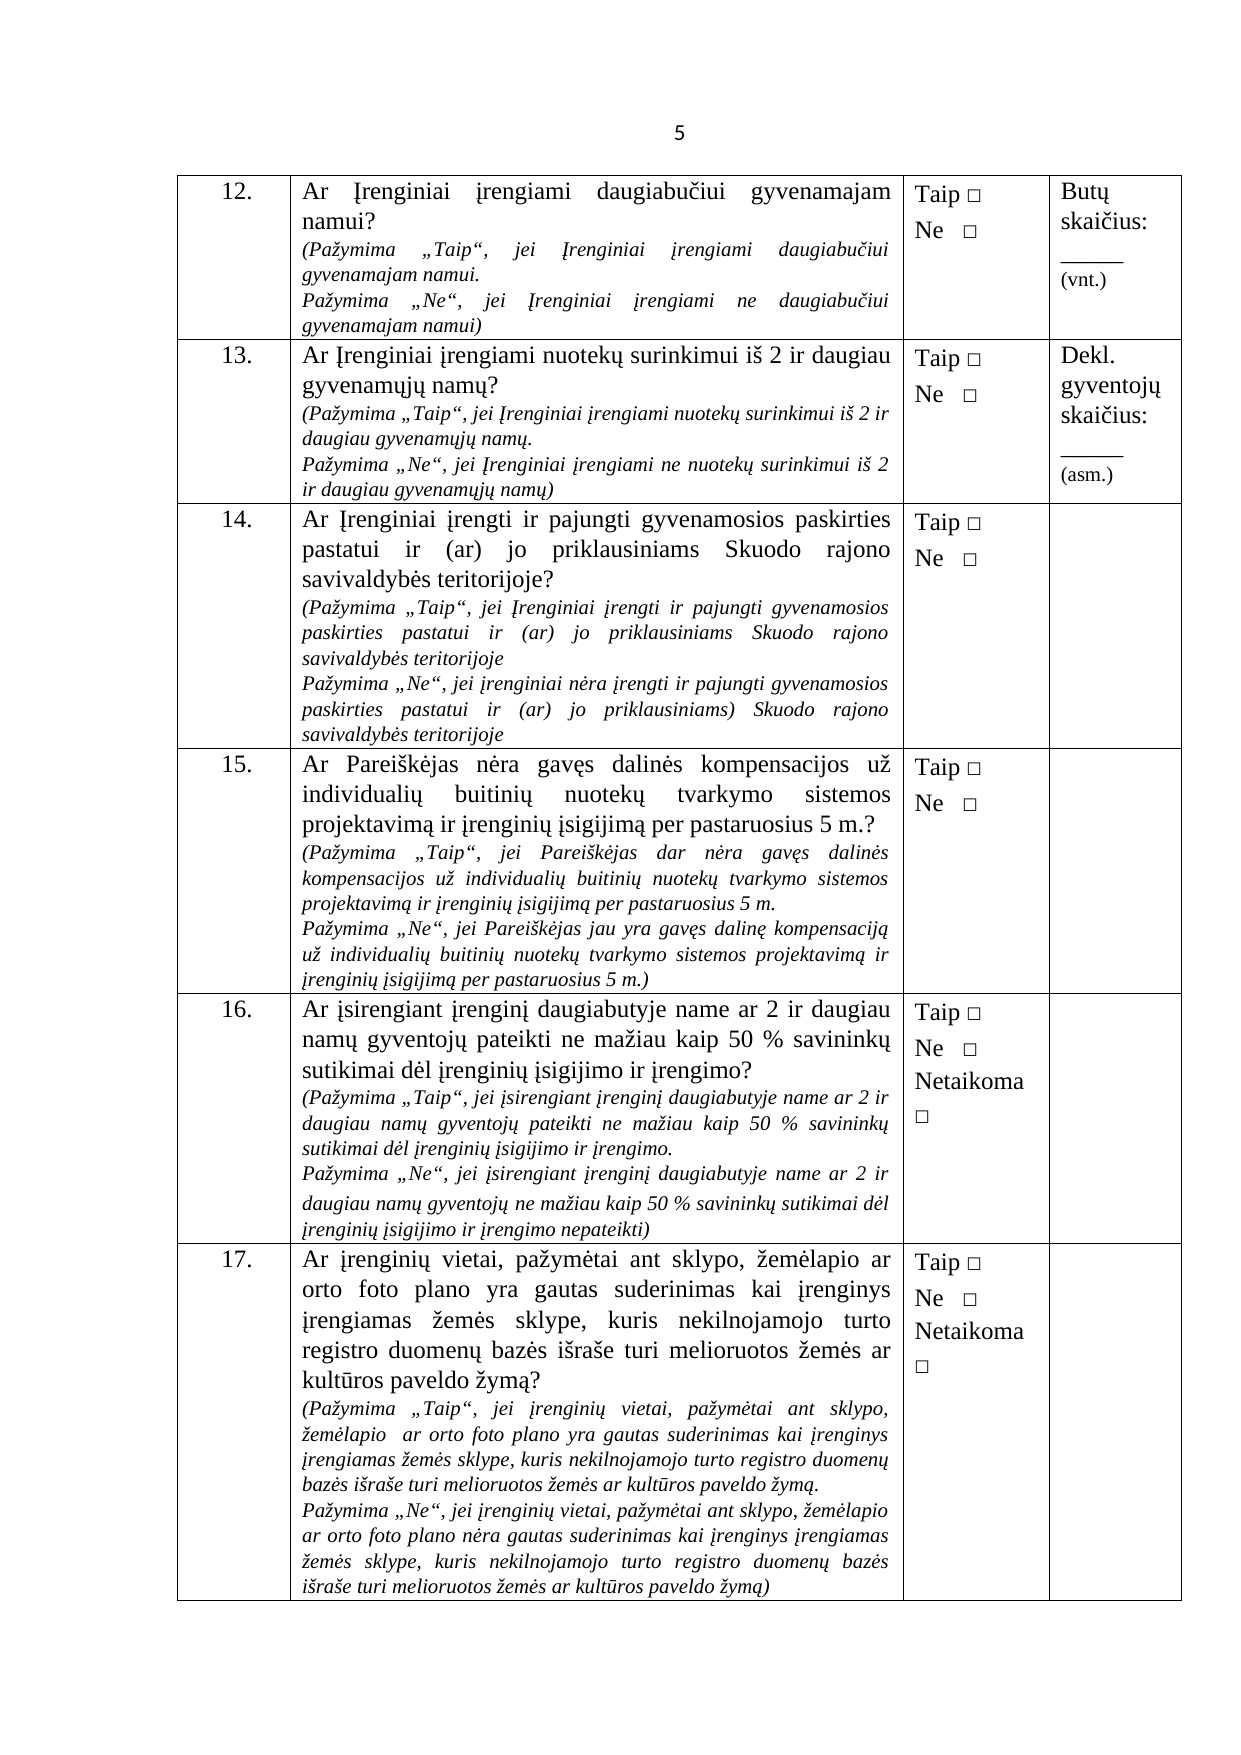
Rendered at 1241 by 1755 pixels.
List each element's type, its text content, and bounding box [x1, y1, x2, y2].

table_cell [1050, 994, 1181, 1243]
table_cell Ar įsirengiant įrenginį daugiabutyje name ar 2 ir daugiau namų gyventojų pateikti ne mažiau kaip 50 % savininkų sutikimai dėl įrenginių įsigijimo ir įrengimo? (Pažymima „Taip“, jei įsirengiant įrenginį daugiabutyje name ar 2 ir daugiau namų gyventojų pateikti ne mažiau kaip 50 % savininkų sutikimai dėl įrenginių įsigijimo ir įrengimo. Pažymima „Ne“, jei įsirengiant įrenginį daugiabutyje name ar 2 ir daugiau namų gyventojų ne mažiau kaip 50 % savininkų sutikimai dėl įrenginių įsigijimo ir įrengimo nepateikti) [291, 994, 903, 1243]
table_cell Taip ☐ Ne ☐ [904, 749, 1049, 993]
table_cell 12. [178, 176, 290, 339]
table_cell Ar Įrenginiai įrengti ir pajungti gyvenamosios paskirties pastatui ir (ar) jo priklausiniams Skuodo rajono savivaldybės teritorijoje? (Pažymima „Taip“, jei Įrenginiai įrengti ir pajungti gyvenamosios paskirties pastatui ir (ar) jo priklausiniams Skuodo rajono savivaldybės teritorijoje Pažymima „Ne“, jei įrenginiai nėra įrengti ir pajungti gyvenamosios paskirties pastatui ir (ar) jo priklausiniams) Skuodo rajono savivaldybės teritorijoje [291, 504, 903, 748]
table_cell Ar įrenginių vietai, pažymėtai ant sklypo, žemėlapio ar orto foto plano yra gautas suderinimas kai įrenginys įrengiamas žemės sklype, kuris nekilnojamojo turto registro duomenų bazės išraše turi melioruotos žemės ar kultūros paveldo žymą? (Pažymima „Taip“, jei įrenginių vietai, pažymėtai ant sklypo, žemėlapio ar orto foto plano yra gautas suderinimas kai įrenginys įrengiamas žemės sklype, kuris nekilnojamojo turto registro duomenų bazės išraše turi melioruotos žemės ar kultūros paveldo žymą. Pažymima „Ne“, jei įrenginių vietai, pažymėtai ant sklypo, žemėlapio ar orto foto plano nėra gautas suderinimas kai įrenginys įrengiamas žemės sklype, kuris nekilnojamojo turto registro duomenų bazės išraše turi melioruotos žemės ar kultūros paveldo žymą) [291, 1244, 903, 1600]
table_cell 13. [178, 340, 290, 503]
table_cell 14. [178, 504, 290, 748]
table_cell 17. [178, 1244, 290, 1600]
table_cell Ar Įrenginiai įrengiami nuotekų surinkimui iš 2 ir daugiau gyvenamųjų namų? (Pažymima „Taip“, jei Įrenginiai įrengiami nuotekų surinkimui iš 2 ir daugiau gyvenamųjų namų. Pažymima „Ne“, jei Įrenginiai įrengiami ne nuotekų surinkimui iš 2 ir daugiau gyvenamųjų namų) [291, 340, 903, 503]
table_cell [1050, 504, 1181, 748]
table_cell Taip ☐ Ne ☐ Netaikoma ☐ [904, 994, 1049, 1243]
table_cell Taip ☐ Ne ☐ Netaikoma ☐ [904, 1244, 1049, 1600]
table_cell [1050, 749, 1181, 993]
table_cell Taip ☐ Ne ☐ [904, 340, 1049, 503]
table_cell Taip ☐ Ne ☐ [904, 504, 1049, 748]
table_cell Taip ☐ Ne ☐ [904, 176, 1049, 339]
table_cell Butų skaičius: _____ (vnt.) [1050, 176, 1181, 339]
table_cell Dekl. gyventojų skaičius: _____ (asm.) [1050, 340, 1181, 503]
table_cell Ar Įrenginiai įrengiami daugiabučiui gyvenamajam namui? (Pažymima „Taip“, jei Įrenginiai įrengiami daugiabučiui gyvenamajam namui. Pažymima „Ne“, jei Įrenginiai įrengiami ne daugiabučiui gyvenamajam namui) [291, 176, 903, 339]
table_cell Ar Pareiškėjas nėra gavęs dalinės kompensacijos už individualių buitinių nuotekų tvarkymo sistemos projektavimą ir įrenginių įsigijimą per pastaruosius 5 m.? (Pažymima „Taip“, jei Pareiškėjas dar nėra gavęs dalinės kompensacijos už individualių buitinių nuotekų tvarkymo sistemos projektavimą ir įrenginių įsigijimą per pastaruosius 5 m. Pažymima „Ne“, jei Pareiškėjas jau yra gavęs dalinę kompensaciją už individualių buitinių nuotekų tvarkymo sistemos projektavimą ir įrenginių įsigijimą per pastaruosius 5 m.) [291, 749, 903, 993]
table_cell 15. [178, 749, 290, 993]
table_cell [1050, 1244, 1181, 1600]
table_cell 16. [178, 994, 290, 1243]
